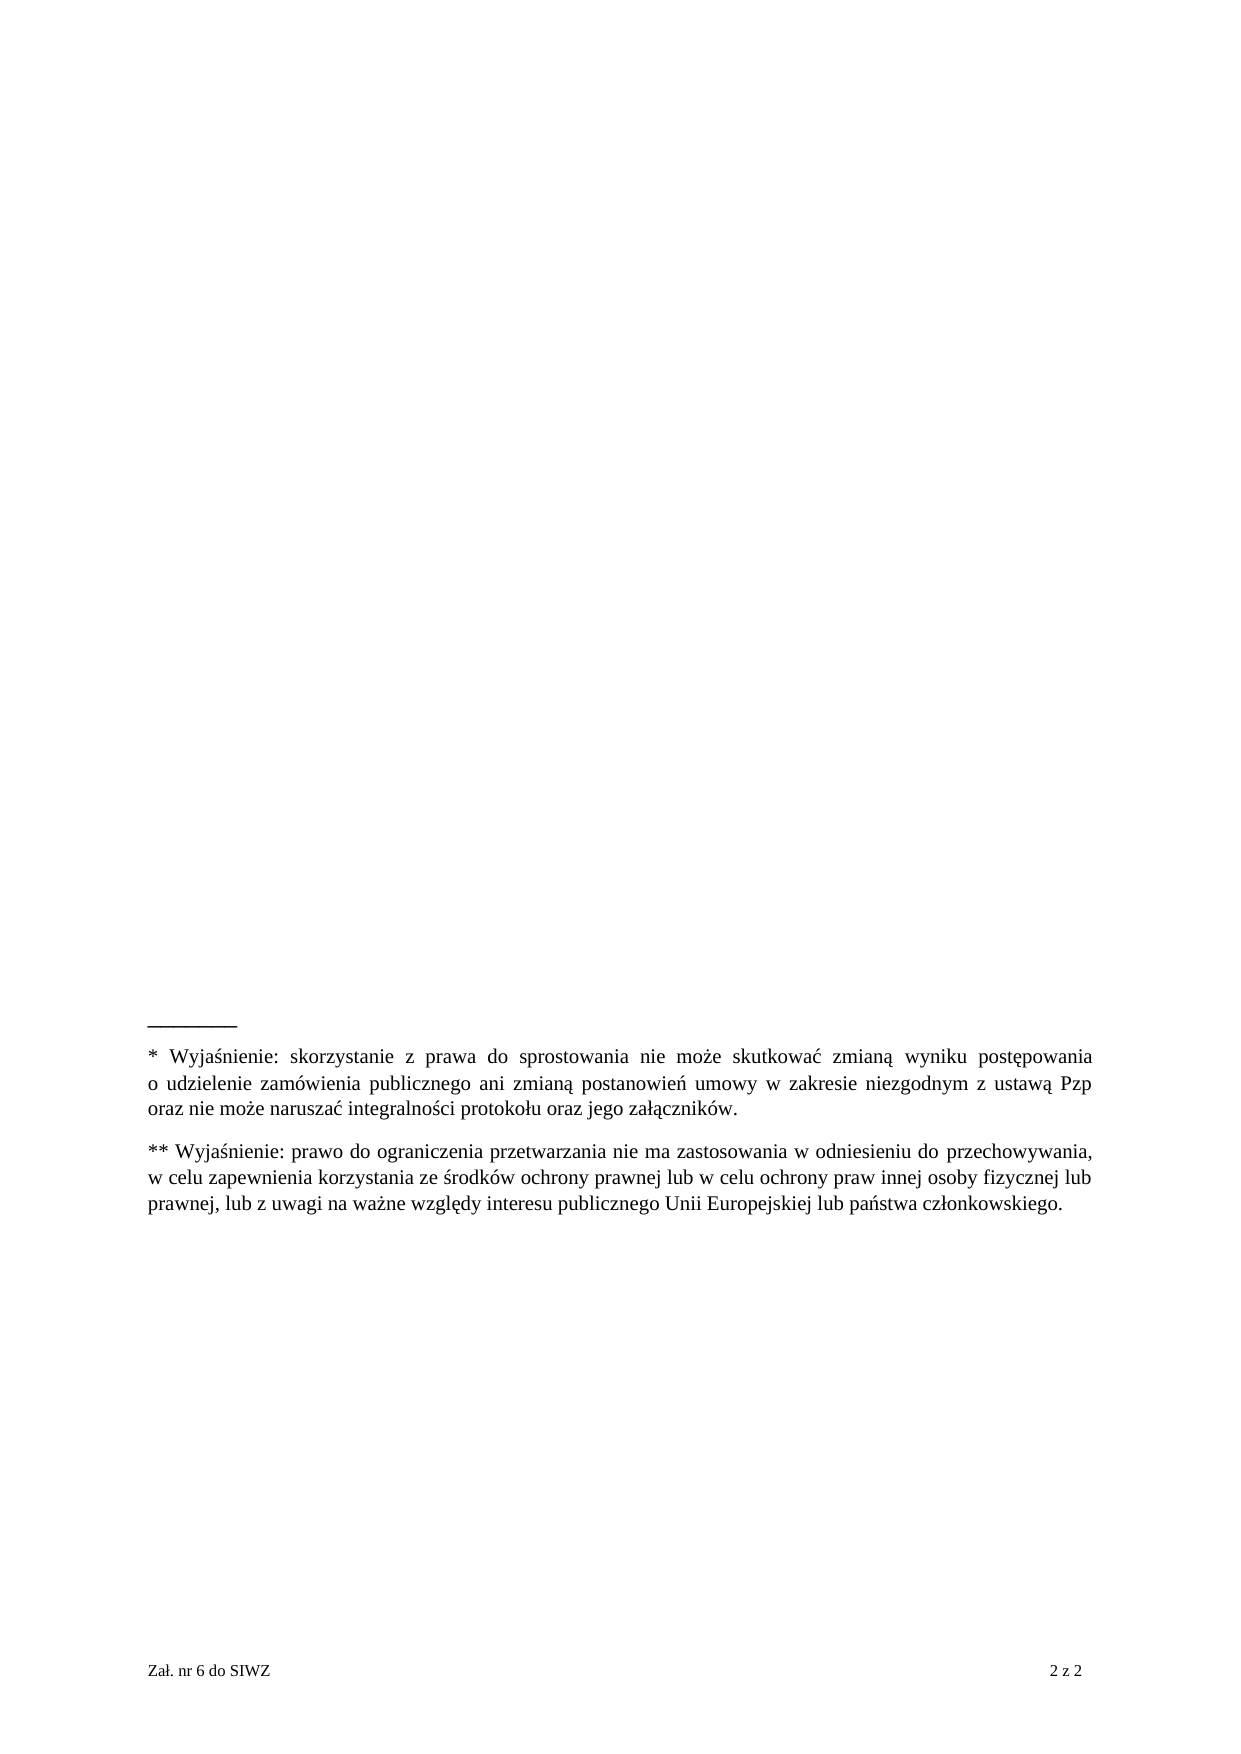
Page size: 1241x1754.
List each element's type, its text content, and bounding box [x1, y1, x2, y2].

text * Wyjaśnienie: skorzystanie z prawa do sprostowania nie może skutkować zmianą wyniku postępowania o udzielenie zamówienia publicznego ani zmianą postanowień umowy w zakresie niezgodnym z ustawą Pzp oraz nie może naruszać integralności protokołu oraz jego załączników. [148, 1044, 1093, 1120]
text _______ [148, 1002, 1093, 1028]
text ** Wyjaśnienie: prawo do ograniczenia przetwarzania nie ma zastosowania w odniesieniu do przechowywania, w celu zapewnienia korzystania ze środków ochrony prawnej lub w celu ochrony praw innej osoby fizycznej lub prawnej, lub z uwagi na ważne względy interesu publicznego Unii Europejskiej lub państwa członkowskiego. [148, 1139, 1093, 1215]
